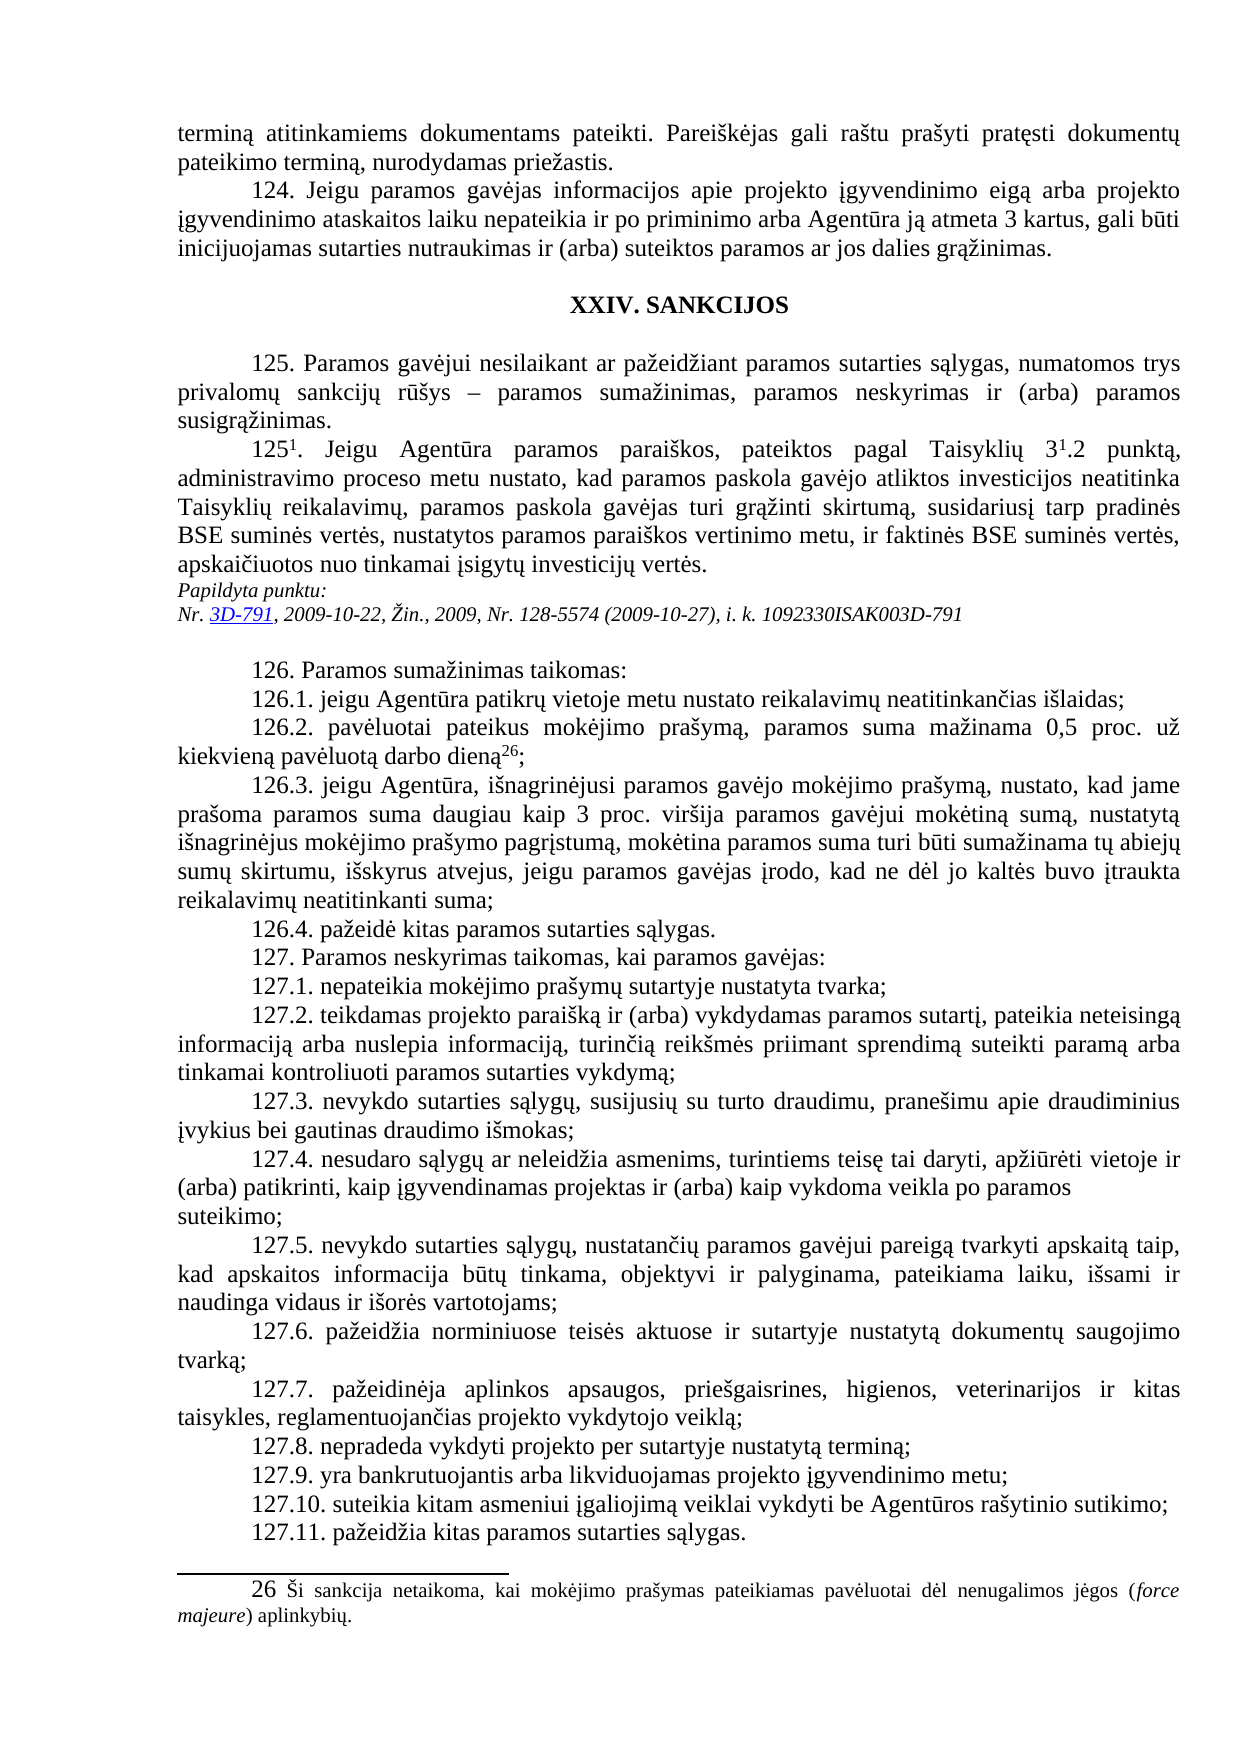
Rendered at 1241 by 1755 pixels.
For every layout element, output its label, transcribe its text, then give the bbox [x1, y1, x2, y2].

text 126.3. jeigu Agentūra, išnagrinėjusi paramos gavėjo mokėjimo prašymą, nustato, kad jame prašoma paramos suma daugiau kaip 3 proc. viršija paramos gavėjui mokėtiną sumą, nustatytą išnagrinėjus mokėjimo prašymo pagrįstumą, mokėtina paramos suma turi būti sumažinama tų abiejų sumų skirtumu, išskyrus atvejus, jeigu paramos gavėjas įrodo, kad ne dėl jo kaltės buvo įtraukta reikalavimų neatitinkanti suma; [177, 770, 1181, 914]
text 127.2. teikdamas projekto paraišką ir (arba) vykdydamas paramos sutartį, pateikia neteisingą informaciją arba nuslepia informaciją, turinčią reikšmės priimant sprendimą suteikti paramą arba tinkamai kontroliuoti paramos sutarties vykdymą; [177, 1000, 1181, 1086]
text 126.4. pažeidė kitas paramos sutarties sąlygas. [177, 914, 1181, 942]
text 127.10. suteikia kitam asmeniui įgaliojimą veiklai vykdyti be Agentūros rašytinio sutikimo; [177, 1489, 1181, 1517]
text 127.4. nesudaro sąlygų ar neleidžia asmenims, turintiems teisę tai daryti, apžiūrėti vietoje ir (arba) patikrinti, kaip įgyvendinamas projektas ir (arba) kaip vykdoma veikla po paramos [177, 1144, 1181, 1201]
text 126.2. pavėluotai pateikus mokėjimo prašymą, paramos suma mažinama 0,5 proc. už kiekvieną pavėluotą darbo dieną; [177, 712, 1181, 770]
text 127.7. pažeidinėja aplinkos apsaugos, priešgaisrines, higienos, veterinarijos ir kitas taisykles, reglamentuojančias projekto vykdytojo veiklą; [177, 1374, 1181, 1431]
text 127.9. yra bankrutuojantis arba likviduojamas projekto įgyvendinimo metu; [177, 1460, 1181, 1489]
text suteikimo; [177, 1201, 1181, 1230]
text 127.5. nevykdo sutarties sąlygų, nustatančių paramos gavėjui pareigą tvarkyti apskaitą taip, kad apskaitos informacija būtų tinkama, objektyvi ir palyginama, pateikiama laiku, išsami ir naudinga vidaus ir išorės vartotojams; [177, 1230, 1181, 1316]
text 126. Paramos sumažinimas taikomas: [177, 655, 1181, 684]
text 127.11. pažeidžia kitas paramos sutarties sąlygas. [177, 1517, 1181, 1546]
text 127.6. pažeidžia norminiuose teisės aktuose ir sutartyje nustatytą dokumentų saugojimo tvarką; [177, 1316, 1181, 1374]
text 127.8. nepradeda vykdyti projekto per sutartyje nustatytą terminą; [177, 1431, 1181, 1460]
text 127. Paramos neskyrimas taikomas, kai paramos gavėjas: [177, 942, 1181, 971]
text 125. Paramos gavėjui nesilaikant ar pažeidžiant paramos sutarties sąlygas, numatomos trys privalomų sankcijų rūšys – paramos sumažinimas, paramos neskyrimas ir (arba) paramos susigrąžinimas. [177, 348, 1181, 434]
text 127.1. nepateikia mokėjimo prašymų sutartyje nustatyta tvarka; [177, 971, 1181, 1000]
text 1251. Jeigu Agentūra paramos paraiškos, pateiktos pagal Taisyklių 31.2 punktą, administravimo proceso metu nustato, kad paramos paskola gavėjo atliktos investicijos neatitinka Taisyklių reikalavimų, paramos paskola gavėjas turi grąžinti skirtumą, susidariusį tarp pradinės BSE suminės vertės, nustatytos paramos paraiškos vertinimo metu, ir faktinės BSE suminės vertės, apskaičiuotos nuo tinkamai įsigytų investicijų vertės. [177, 434, 1181, 578]
text terminą atitinkamiems dokumentams pateikti. Pareiškėjas gali raštu prašyti pratęsti dokumentų pateikimo terminą, nurodydamas priežastis. [177, 118, 1181, 176]
text Papildyta punktu: [177, 578, 1181, 602]
text Ši sankcija netaikoma, kai mokėjimo prašymas pateikiamas pavėluotai dėl nenugalimos jėgos (force majeure) aplinkybių. [177, 1574, 1181, 1627]
text 124. Jeigu paramos gavėjas informacijos apie projekto įgyvendinimo eigą arba projekto įgyvendinimo ataskaitos laiku nepateikia ir po priminimo arba Agentūra ją atmeta 3 kartus, gali būti inicijuojamas sutarties nutraukimas ir (arba) suteiktos paramos ar jos dalies grąžinimas. [177, 176, 1181, 262]
text 127.3. nevykdo sutarties sąlygų, susijusių su turto draudimu, pranešimu apie draudiminius įvykius bei gautinas draudimo išmokas; [177, 1086, 1181, 1144]
text Nr. 3D-791, 2009-10-22, Žin., 2009, Nr. 128-5574 (2009-10-27), i. k. 1092330ISAK003D-791 [177, 602, 1181, 626]
text XXIV. SANKCIJOS [177, 291, 1181, 319]
text 126.1. jeigu Agentūra patikrų vietoje metu nustato reikalavimų neatitinkančias išlaidas; [177, 684, 1181, 712]
